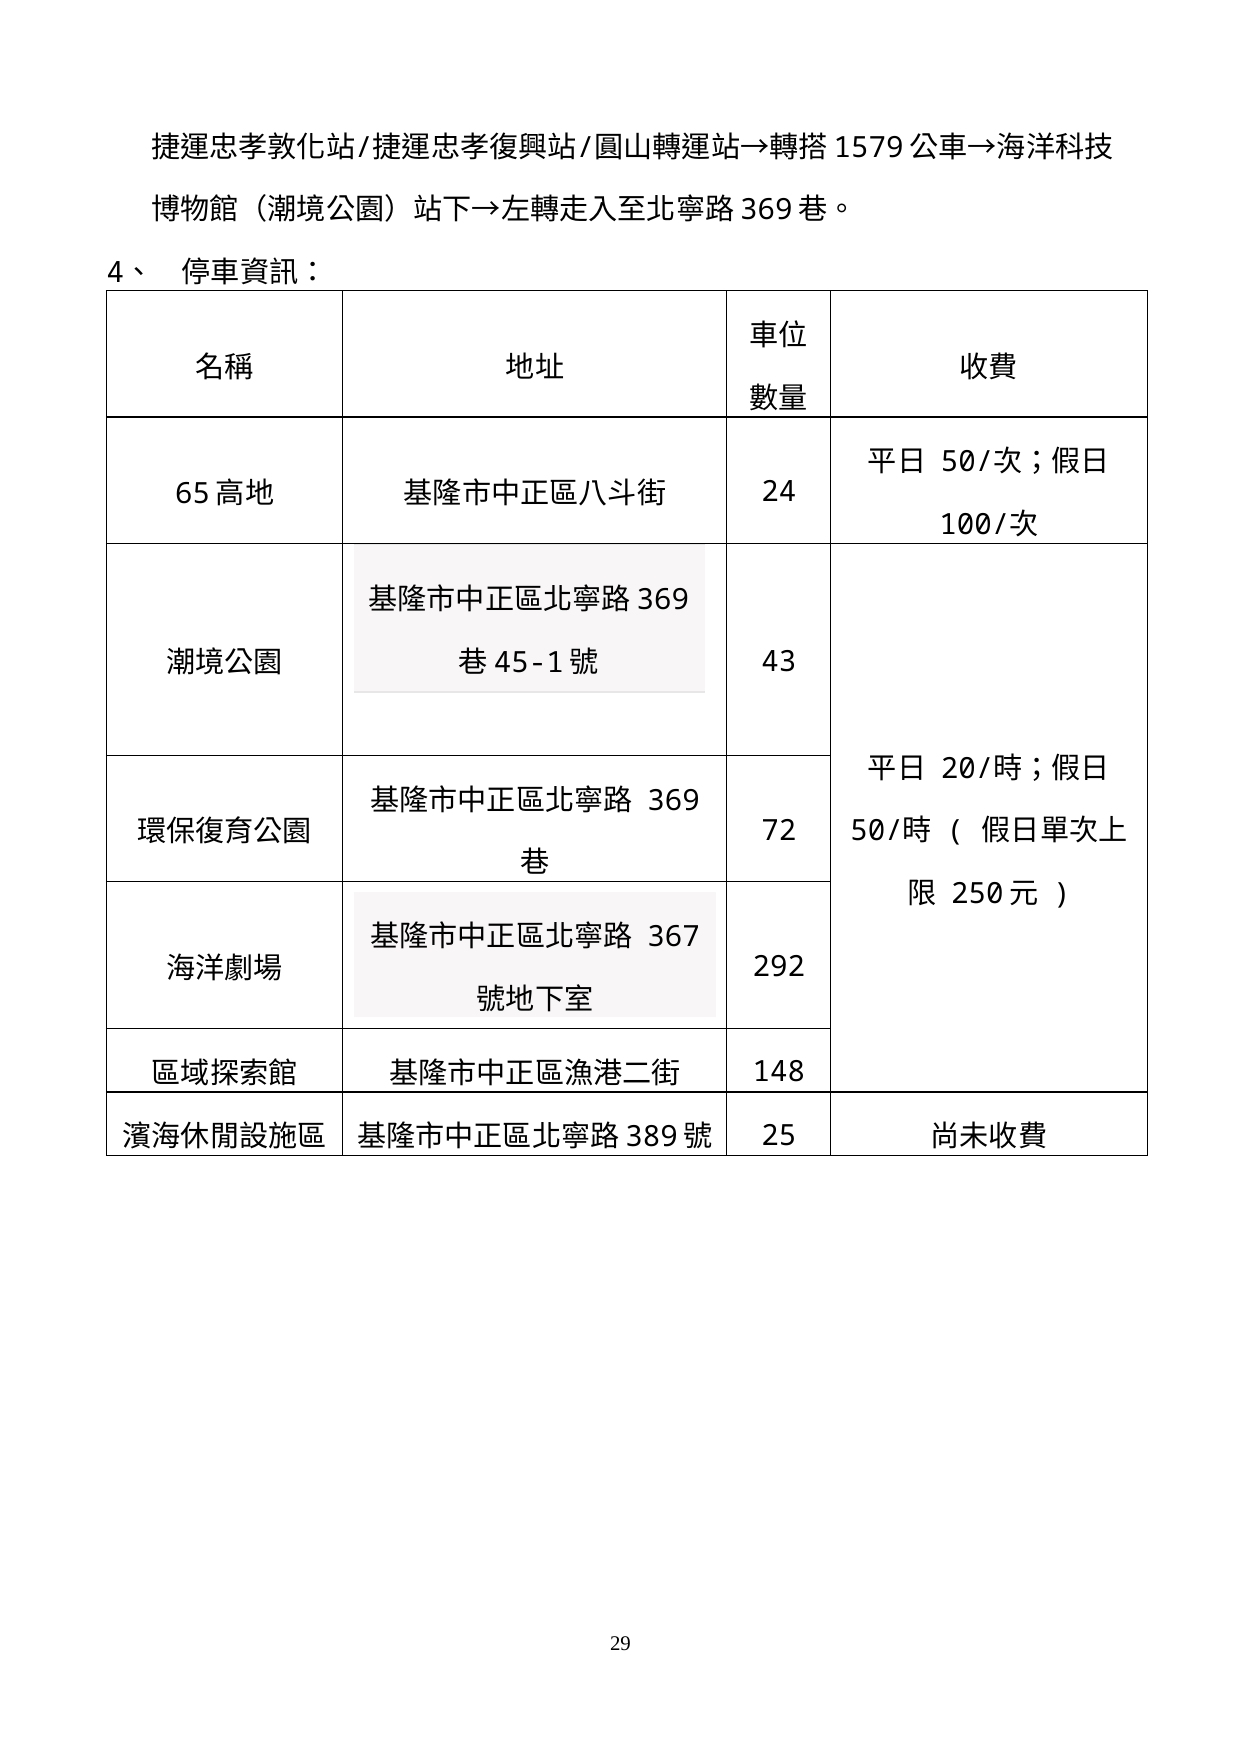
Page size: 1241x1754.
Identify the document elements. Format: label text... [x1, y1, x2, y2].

table_cell 65高地 [107, 418, 342, 542]
table_cell 濱海休閒設施區 [107, 1093, 342, 1155]
table_header 基隆市中正區北寧路369巷45-1號 [354, 545, 703, 691]
table_cell 平日 50/次；假日 100/次 [831, 418, 1147, 542]
table_cell 平日 20/時；假日 50/時 ( 假日單次上限 250元 ) [831, 544, 1147, 1091]
table_header 收費 [831, 291, 1147, 416]
text 捷運忠孝敦化站/捷運忠孝復興站/圓山轉運站→轉搭1579公車→海洋科技博物館（潮境公園）站下→左轉走入至北寧路369巷。 [151, 103, 1134, 228]
table_cell 292 [727, 882, 830, 1028]
table_header 車位數量 [727, 291, 830, 416]
table_cell 潮境公園 [107, 544, 342, 755]
table_cell 尚未收費 [831, 1093, 1147, 1155]
table_header 名稱 [107, 291, 342, 416]
table_cell 148 [727, 1029, 830, 1091]
table_cell 基隆市中正區八斗街 [343, 418, 726, 542]
table_cell 基隆市中正區漁港二街 [343, 1029, 726, 1091]
table_cell 基隆市中正區北寧路 369巷 [343, 756, 726, 881]
table_header 地址 [343, 291, 726, 416]
table_cell 43 [727, 544, 830, 755]
table_cell 海洋劇場 [107, 882, 342, 1028]
table_cell 24 [727, 418, 830, 542]
table_cell 基隆市中正區北寧路389號 [343, 1093, 726, 1155]
table_cell 72 [727, 756, 830, 881]
table_cell 環保復育公園 [107, 756, 342, 881]
table_cell 區域探索館 [107, 1029, 342, 1091]
table_cell 基隆市中正區北寧路 367號地下室 [343, 882, 726, 1028]
table_cell [343, 544, 726, 755]
table_cell 25 [727, 1093, 830, 1155]
list 停車資訊： [106, 228, 1134, 290]
